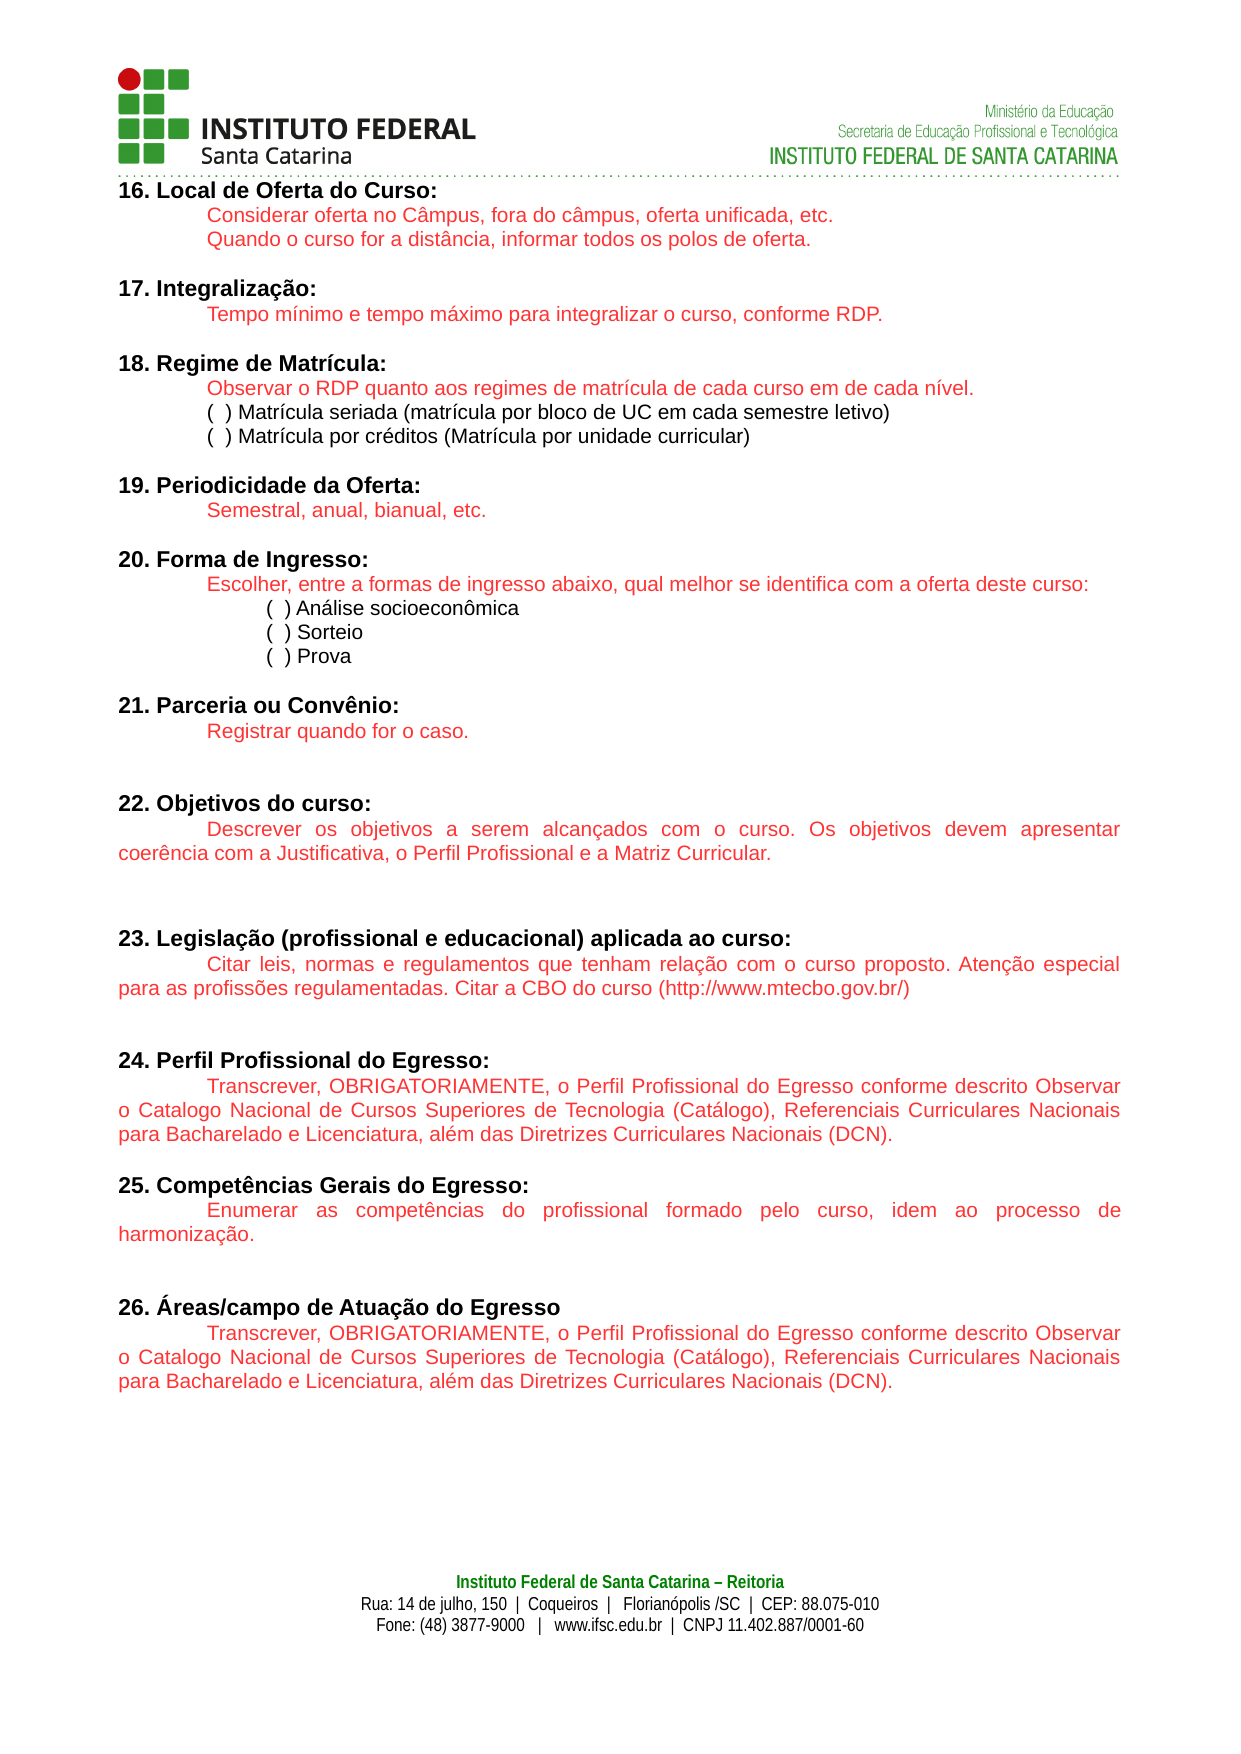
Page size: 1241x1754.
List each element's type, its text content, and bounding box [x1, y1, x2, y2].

text 16. Local de Oferta do Curso: [118, 177, 1122, 203]
text 19. Periodicidade da Oferta: [118, 472, 1122, 498]
picture [118, 68, 1123, 177]
text Quando o curso for a distância, informar todos os polos de oferta. [118, 227, 1122, 251]
text 17. Integralização: [118, 275, 1122, 302]
text Citar leis, normas e regulamentos que tenham relação com o curso proposto. Atenção especial para as profissões regulamentadas. Citar a CBO do curso (http://www.mtecbo.gov.br/) [118, 952, 1122, 999]
text Enumerar as competências do profissional formado pelo curso, idem ao processo de harmonização. [118, 1198, 1122, 1246]
text Observar o RDP quanto aos regimes de matrícula de cada curso em de cada nível. [118, 376, 1122, 400]
text 21. Parceria ou Convênio: [118, 692, 1122, 718]
text Transcrever, OBRIGATORIAMENTE, o Perfil Profissional do Egresso conforme descrito Observar o Catalogo Nacional de Cursos Superiores de Tecnologia (Catálogo), Referenciais Curriculares Nacionais para Bacharelado e Licenciatura, além das Diretrizes Curriculares Nacionais (DCN). [118, 1074, 1122, 1146]
text ( ) Matrícula seriada (matrícula por bloco de UC em cada semestre letivo) [118, 400, 1122, 424]
text 20. Forma de Ingresso: [118, 546, 1122, 572]
text Registrar quando for o caso. [118, 718, 1122, 742]
subtitle 25. Competências Gerais do Egresso: [118, 1172, 1122, 1198]
text ( ) Análise socioeconômica ( ) Sorteio ( ) Prova [266, 596, 1122, 668]
text Descrever os objetivos a serem alcançados com o curso. Os objetivos devem apresentar coerência com a Justificativa, o Perfil Profissional e a Matriz Curricular. [118, 817, 1122, 864]
text Semestral, anual, bianual, etc. [118, 498, 1122, 522]
subtitle 24. Perfil Profissional do Egresso: [118, 1047, 1122, 1074]
text Transcrever, OBRIGATORIAMENTE, o Perfil Profissional do Egresso conforme descrito Observar o Catalogo Nacional de Cursos Superiores de Tecnologia (Catálogo), Referenciais Curriculares Nacionais para Bacharelado e Licenciatura, além das Diretrizes Curriculares Nacionais (DCN). [118, 1321, 1122, 1392]
text Considerar oferta no Câmpus, fora do câmpus, oferta unificada, etc. [118, 203, 1122, 227]
text ( ) Matrícula por créditos (Matrícula por unidade curricular) [118, 424, 1122, 448]
subtitle 22. Objetivos do curso: [118, 790, 1122, 817]
subtitle 23. Legislação (profissional e educacional) aplicada ao curso: [118, 925, 1122, 952]
text Escolher, entre a formas de ingresso abaixo, qual melhor se identifica com a oferta deste curso: [118, 572, 1122, 596]
text Tempo mínimo e tempo máximo para integralizar o curso, conforme RDP. [118, 302, 1122, 326]
subtitle 26. Áreas/campo de Atuação do Egresso [118, 1294, 1122, 1321]
text 18. Regime de Matrícula: [118, 349, 1122, 376]
